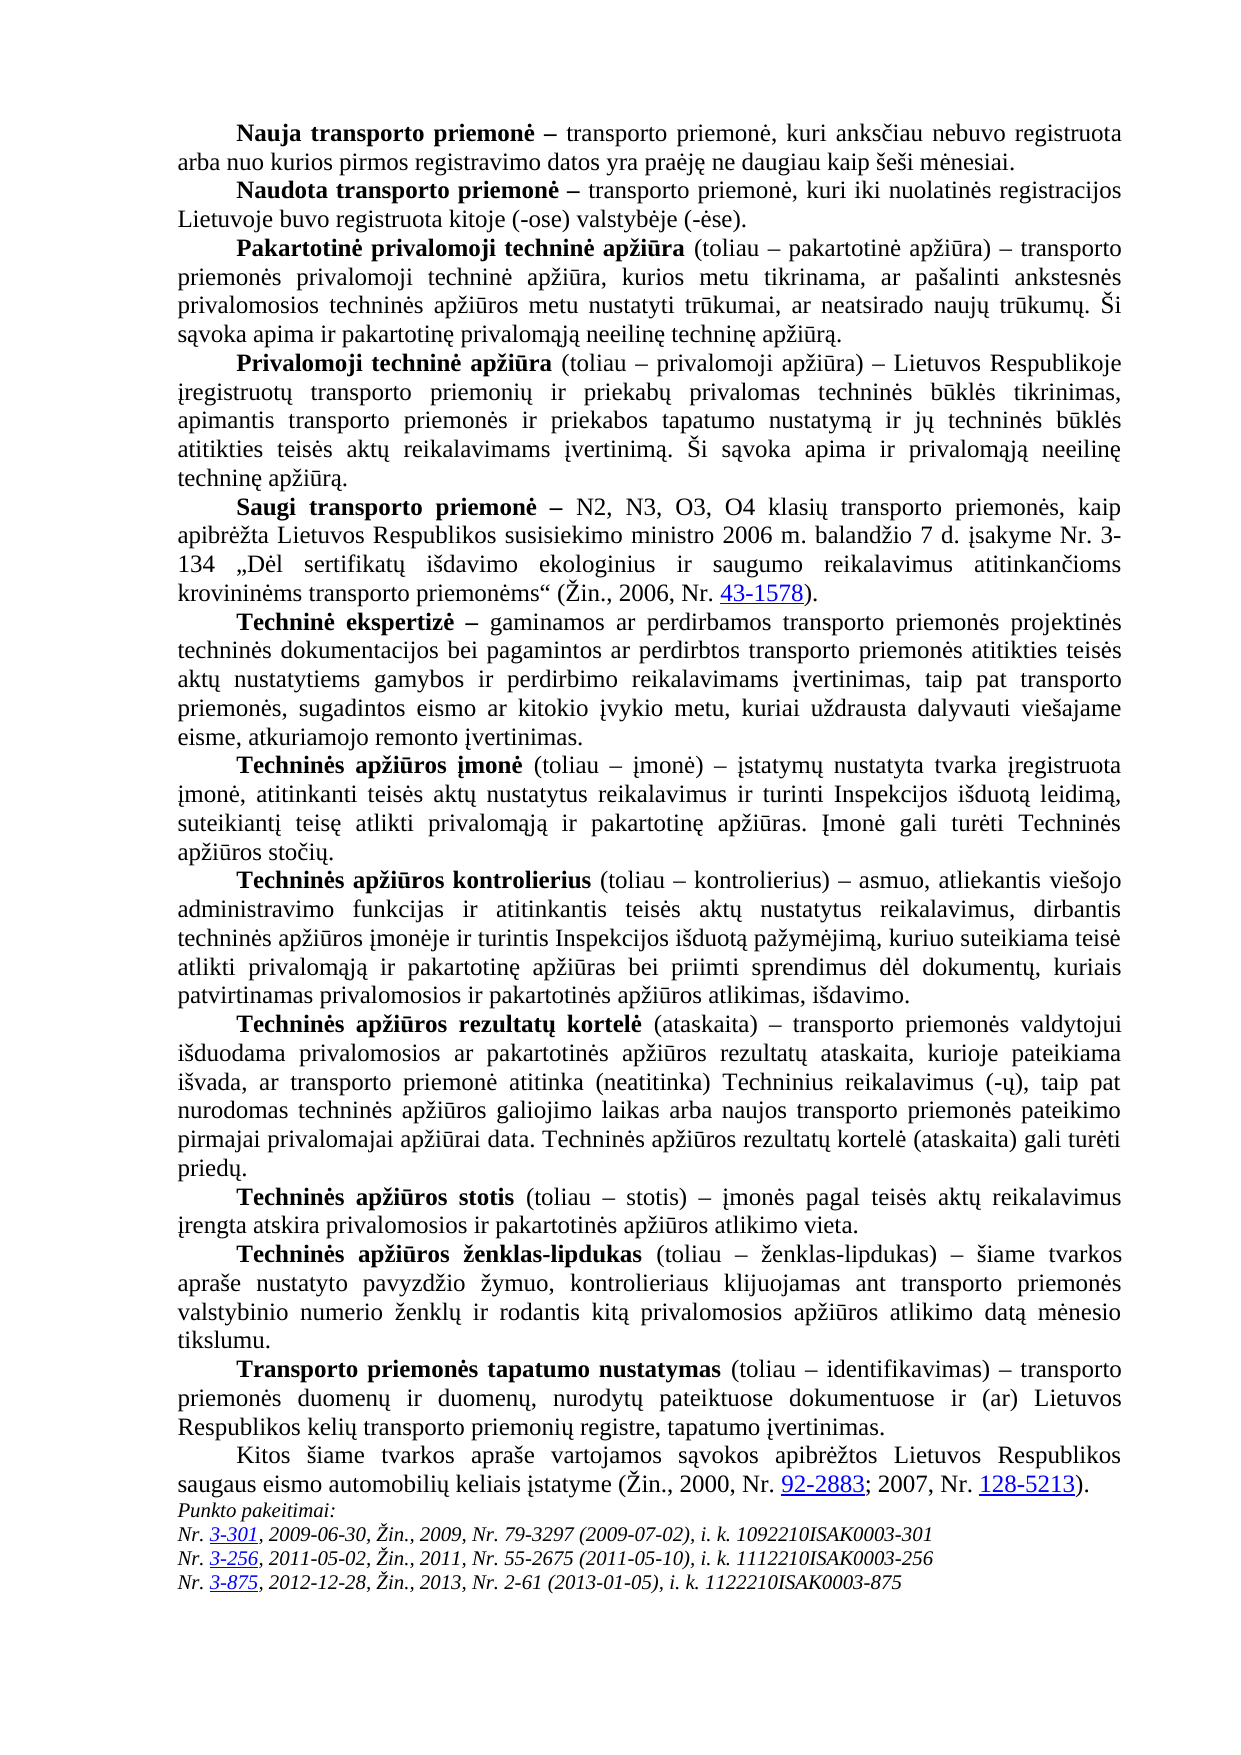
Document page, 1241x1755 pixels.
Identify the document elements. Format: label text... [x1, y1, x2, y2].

text Saugi transporto priemonė – N2, N3, O3, O4 klasių transporto priemonės, kaip apibrėžta Lietuvos Respublikos susisiekimo ministro 2006 m. balandžio 7 d. įsakyme Nr. 3-134 „Dėl sertifikatų išdavimo ekologinius ir saugumo reikalavimus atitinkančioms krovininėms transporto priemonėms“ (Žin., 2006, Nr. 43-1578). [177, 492, 1122, 607]
text Techninės apžiūros įmonė (toliau – įmonė) – įstatymų nustatyta tvarka įregistruota įmonė, atitinkanti teisės aktų nustatytus reikalavimus ir turinti Inspekcijos išduotą leidimą, suteikiantį teisę atlikti privalomąją ir pakartotinę apžiūras. Įmonė gali turėti Techninės apžiūros stočių. [177, 751, 1122, 866]
text Punkto pakeitimai: [177, 1498, 1122, 1522]
text Techninė ekspertizė – gaminamos ar perdirbamos transporto priemonės projektinės techninės dokumentacijos bei pagamintos ar perdirbtos transporto priemonės atitikties teisės aktų nustatytiems gamybos ir perdirbimo reikalavimams įvertinimas, taip pat transporto priemonės, sugadintos eismo ar kitokio įvykio metu, kuriai uždrausta dalyvauti viešajame eisme, atkuriamojo remonto įvertinimas. [177, 607, 1122, 751]
text Nauja transporto priemonė – transporto priemonė, kuri anksčiau nebuvo registruota arba nuo kurios pirmos registravimo datos yra praėję ne daugiau kaip šeši mėnesiai. [177, 118, 1122, 176]
text Nr. 3-256, 2011-05-02, Žin., 2011, Nr. 55-2675 (2011-05-10), i. k. 1112210ISAK0003-256 [177, 1546, 1122, 1570]
text Naudota transporto priemonė – transporto priemonė, kuri iki nuolatinės registracijos Lietuvoje buvo registruota kitoje (-ose) valstybėje (-ėse). [177, 176, 1122, 233]
text Nr. 3-301, 2009-06-30, Žin., 2009, Nr. 79-3297 (2009-07-02), i. k. 1092210ISAK0003-301 [177, 1522, 1122, 1546]
text Transporto priemonės tapatumo nustatymas (toliau – identifikavimas) – transporto priemonės duomenų ir duomenų, nurodytų pateiktuose dokumentuose ir (ar) Lietuvos Respublikos kelių transporto priemonių registre, tapatumo įvertinimas. [177, 1354, 1122, 1441]
text Techninės apžiūros kontrolierius (toliau – kontrolierius) – asmuo, atliekantis viešojo administravimo funkcijas ir atitinkantis teisės aktų nustatytus reikalavimus, dirbantis techninės apžiūros įmonėje ir turintis Inspekcijos išduotą pažymėjimą, kuriuo suteikiama teisė atlikti privalomąją ir pakartotinę apžiūras bei priimti sprendimus dėl dokumentų, kuriais patvirtinamas privalomosios ir pakartotinės apžiūros atlikimas, išdavimo. [177, 866, 1122, 1009]
text Nr. 3-875, 2012-12-28, Žin., 2013, Nr. 2-61 (2013-01-05), i. k. 1122210ISAK0003-875 [177, 1570, 1122, 1594]
text Privalomoji techninė apžiūra (toliau – privalomoji apžiūra) – Lietuvos Respublikoje įregistruotų transporto priemonių ir priekabų privalomas techninės būklės tikrinimas, apimantis transporto priemonės ir priekabos tapatumo nustatymą ir jų techninės būklės atitikties teisės aktų reikalavimams įvertinimą. Ši sąvoka apima ir privalomąją neeilinę techninę apžiūrą. [177, 348, 1122, 492]
text Techninės apžiūros ženklas-lipdukas (toliau – ženklas-lipdukas) – šiame tvarkos apraše nustatyto pavyzdžio žymuo, kontrolieriaus klijuojamas ant transporto priemonės valstybinio numerio ženklų ir rodantis kitą privalomosios apžiūros atlikimo datą mėnesio tikslumu. [177, 1239, 1122, 1354]
text Techninės apžiūros stotis (toliau – stotis) – įmonės pagal teisės aktų reikalavimus įrengta atskira privalomosios ir pakartotinės apžiūros atlikimo vieta. [177, 1182, 1122, 1239]
text Pakartotinė privalomoji techninė apžiūra (toliau – pakartotinė apžiūra) – transporto priemonės privalomoji techninė apžiūra, kurios metu tikrinama, ar pašalinti ankstesnės privalomosios techninės apžiūros metu nustatyti trūkumai, ar neatsirado naujų trūkumų. Ši sąvoka apima ir pakartotinę privalomąją neeilinę techninę apžiūrą. [177, 233, 1122, 348]
text Techninės apžiūros rezultatų kortelė (ataskaita) – transporto priemonės valdytojui išduodama privalomosios ar pakartotinės apžiūros rezultatų ataskaita, kurioje pateikiama išvada, ar transporto priemonė atitinka (neatitinka) Techninius reikalavimus (-ų), taip pat nurodomas techninės apžiūros galiojimo laikas arba naujos transporto priemonės pateikimo pirmajai privalomajai apžiūrai data. Techninės apžiūros rezultatų kortelė (ataskaita) gali turėti priedų. [177, 1009, 1122, 1182]
text Kitos šiame tvarkos apraše vartojamos sąvokos apibrėžtos Lietuvos Respublikos saugaus eismo automobilių keliais įstatyme (Žin., 2000, Nr. 92-2883; 2007, Nr. 128-5213). [177, 1441, 1122, 1498]
